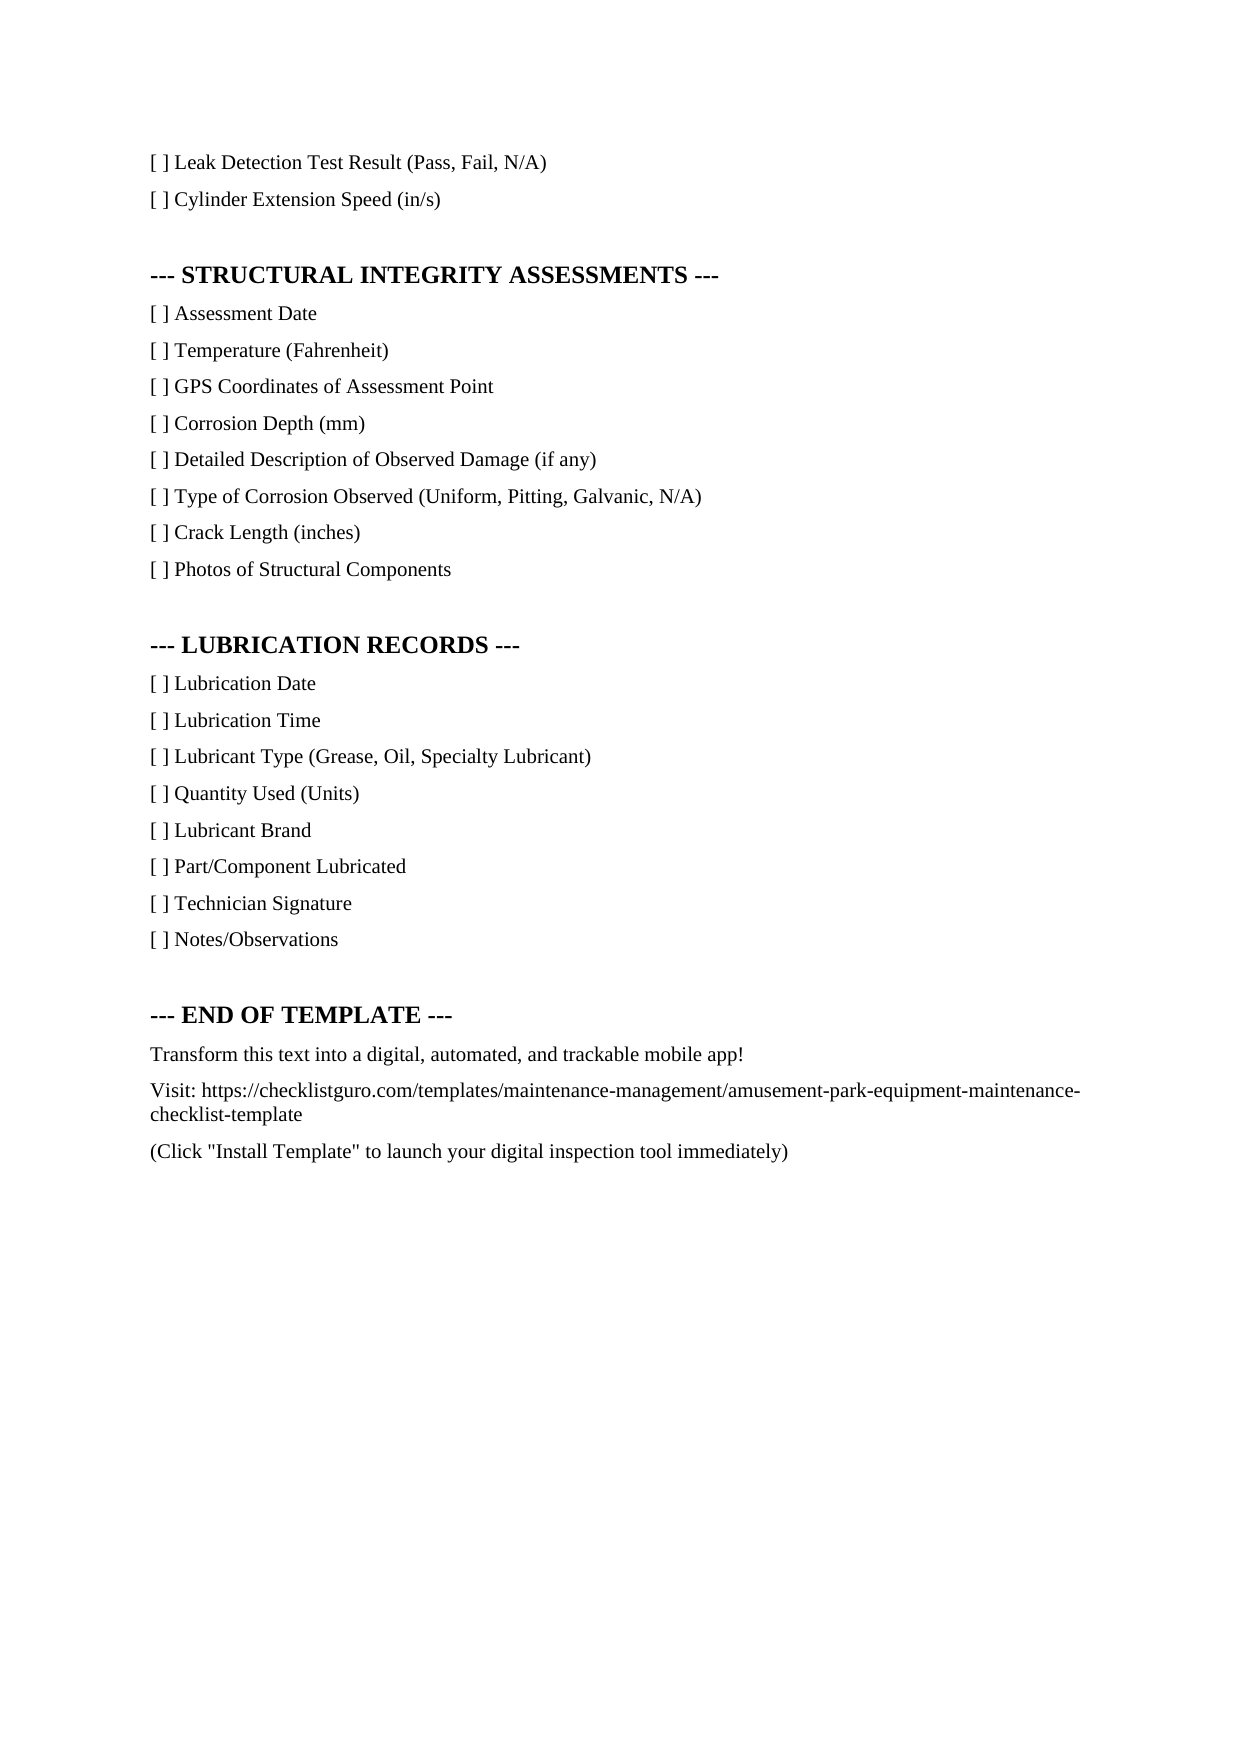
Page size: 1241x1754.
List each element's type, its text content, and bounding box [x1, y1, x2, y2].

text (Click "Install Template" to launch your digital inspection tool immediately) [150, 1139, 1090, 1163]
text Transform this text into a digital, automated, and trackable mobile app! [150, 1042, 1090, 1066]
text [ ] Lubricant Type (Grease, Oil, Specialty Lubricant) [150, 744, 1090, 768]
text [ ] Crack Length (inches) [150, 520, 1090, 544]
text [ ] Quantity Used (Units) [150, 781, 1090, 805]
text [ ] Assessment Date [150, 301, 1090, 325]
text --- LUBRICATION RECORDS --- [150, 630, 1090, 659]
text [ ] GPS Coordinates of Assessment Point [150, 374, 1090, 398]
text [ ] Lubricant Brand [150, 817, 1090, 842]
text Visit: https://checklistguro.com/templates/maintenance-management/amusement-park-equipment-maintenance-checklist-template [150, 1078, 1090, 1126]
text [ ] Lubrication Time [150, 708, 1090, 732]
text [ ] Lubrication Date [150, 671, 1090, 695]
text [ ] Technician Signature [150, 891, 1090, 915]
text [ ] Leak Detection Test Result (Pass, Fail, N/A) [150, 150, 1090, 174]
text [ ] Corrosion Depth (mm) [150, 411, 1090, 435]
text [ ] Type of Corrosion Observed (Uniform, Pitting, Galvanic, N/A) [150, 484, 1090, 508]
text --- END OF TEMPLATE --- [150, 1000, 1090, 1029]
text [ ] Photos of Structural Components [150, 557, 1090, 581]
text [ ] Part/Component Lubricated [150, 854, 1090, 878]
text [ ] Temperature (Fahrenheit) [150, 337, 1090, 362]
text --- STRUCTURAL INTEGRITY ASSESSMENTS --- [150, 260, 1090, 288]
text [ ] Cylinder Extension Speed (in/s) [150, 187, 1090, 211]
text [ ] Notes/Observations [150, 927, 1090, 951]
text [ ] Detailed Description of Observed Damage (if any) [150, 447, 1090, 471]
